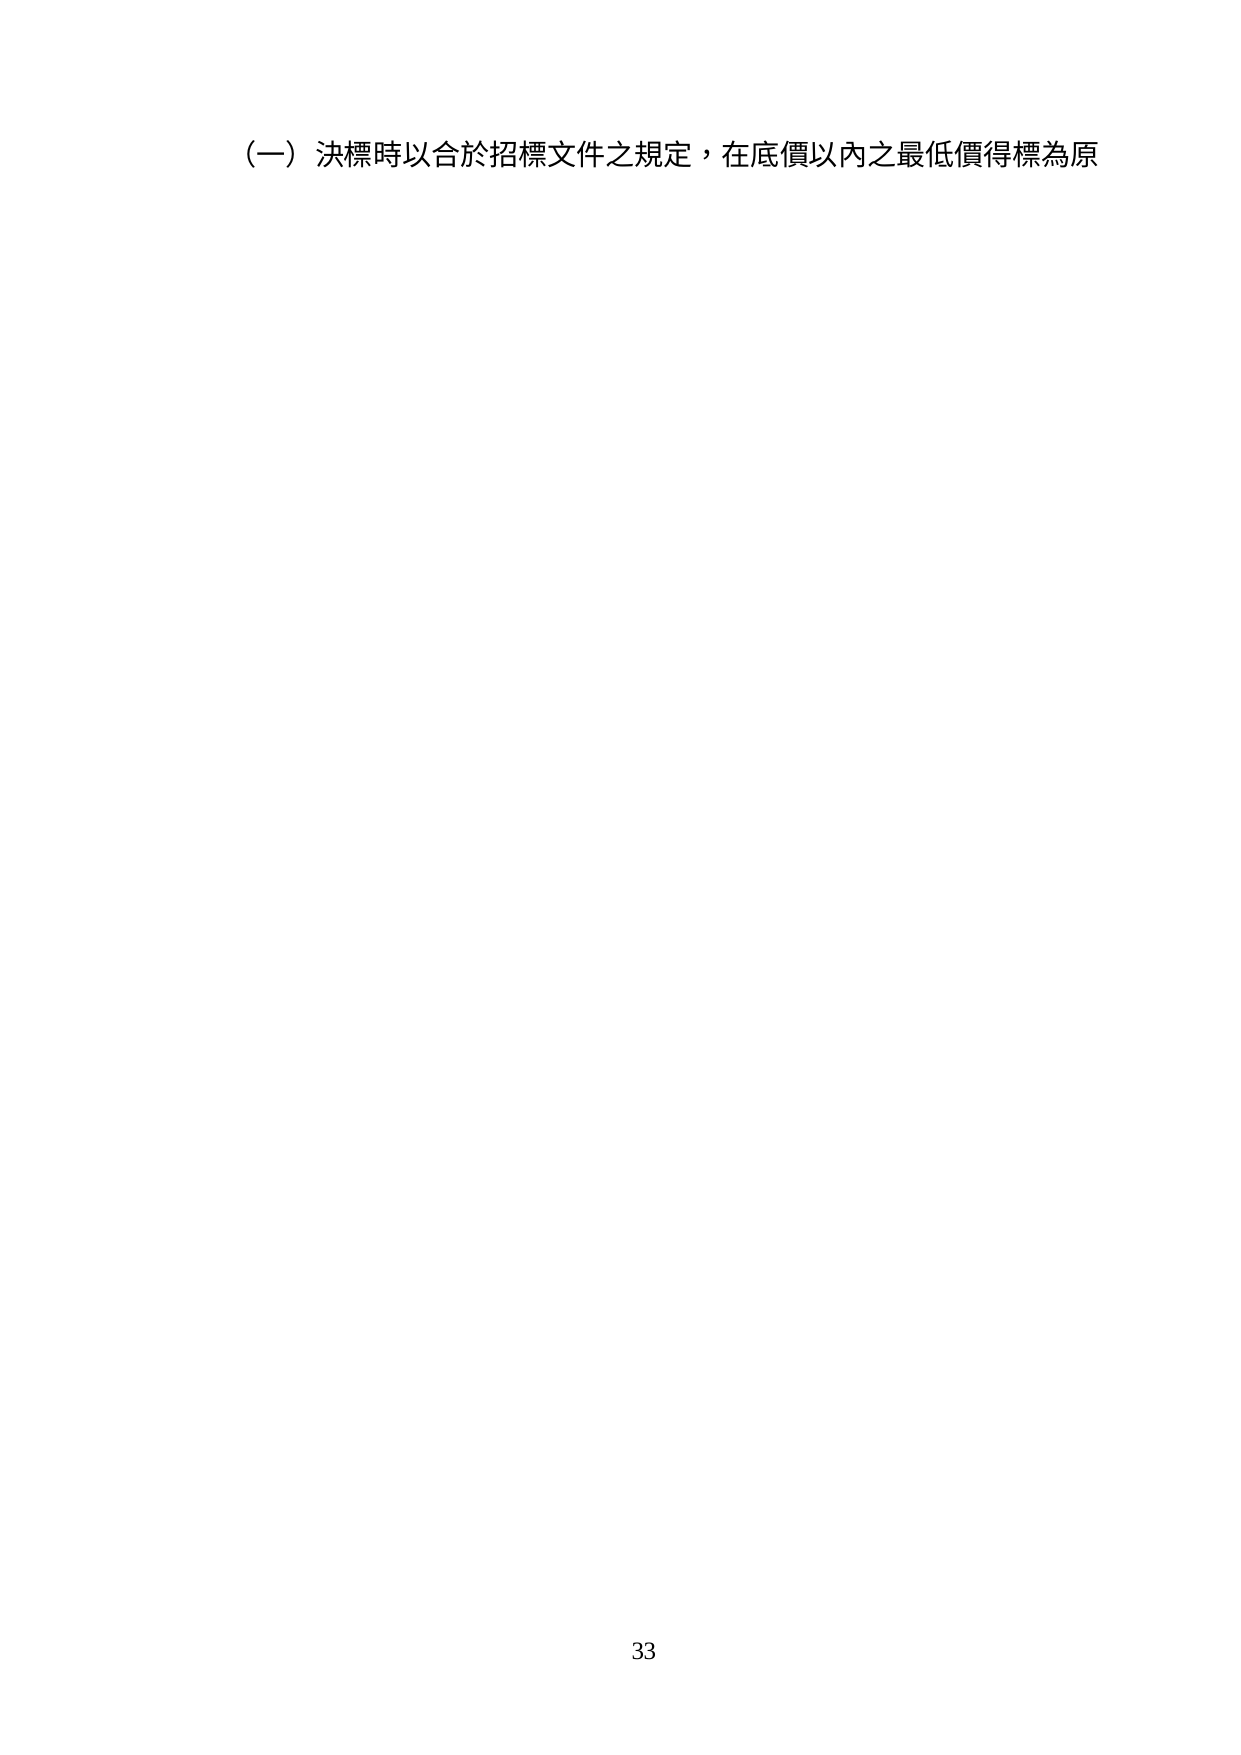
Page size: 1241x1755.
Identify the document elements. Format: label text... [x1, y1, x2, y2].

text （一）決標時以合於招標文件之規定，在底價以內之最低價得標為原 [227, 131, 1195, 173]
